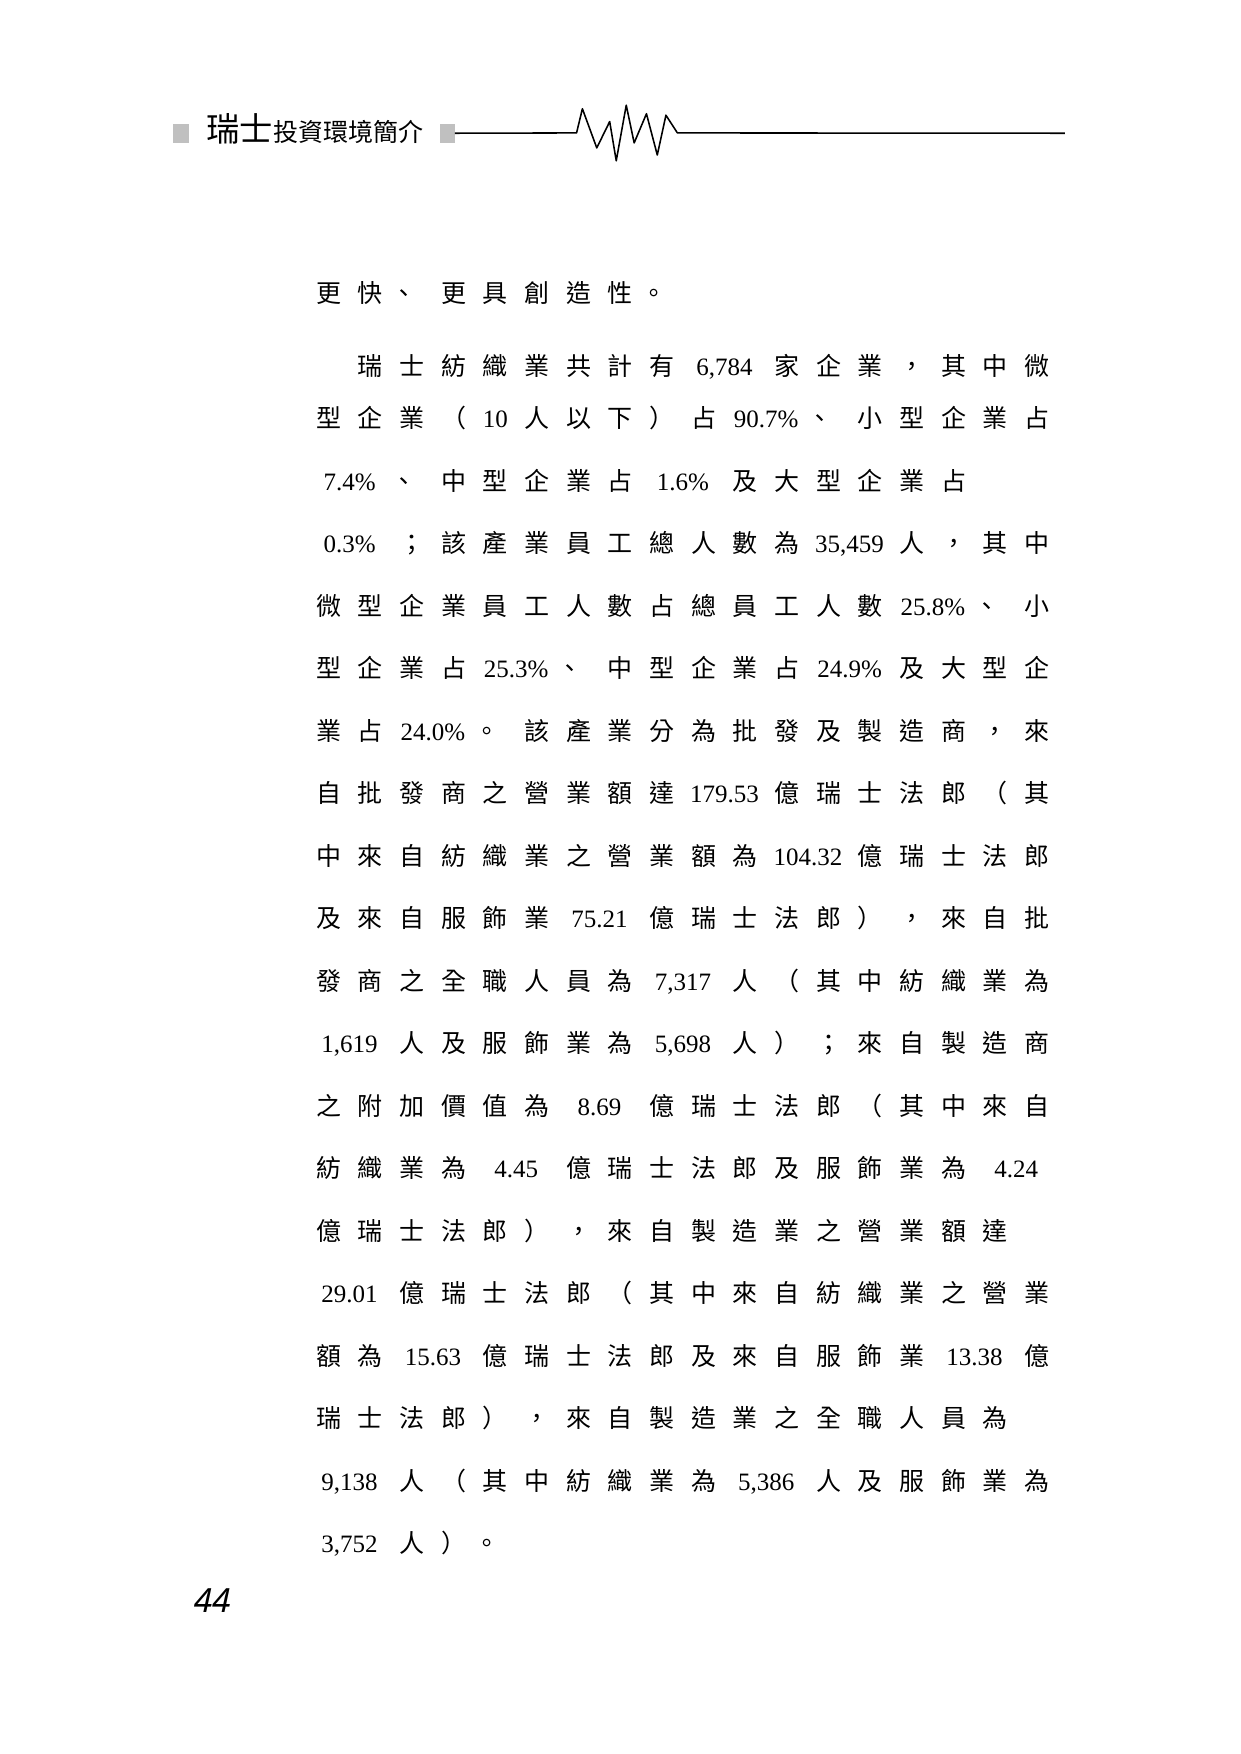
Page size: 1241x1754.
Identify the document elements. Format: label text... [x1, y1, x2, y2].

text 瑞士紡織業共計有6,784家企業，其中微型企業（10人以下）占90.7%、小型企業占7.4%、中型企業占1.6%及大型企業占0.3%；該產業員工總人數為35,459人，其中微型企業員工人數占總員工人數25.8%、小型企業占25.3%、中型企業占24.9%及大型企業占24.0%。該產業分為批發及製造商，來自批發商之營業額達179.53億瑞士法郎（其中來自紡織業之營業額為104.32億瑞士法郎及來自服飾業75.21億瑞士法郎），來自批發商之全職人員為7,317人（其中紡織業為1,619人及服飾業為5,698人）；來自製造商之附加價值為8.69億瑞士法郎（其中來自紡織業為4.45億瑞士法郎及服飾業為4.24億瑞士法郎），來自製造業之營業額達29.01億瑞士法郎（其中來自紡織業之營業額為15.63億瑞士法郎及來自服飾業13.38億瑞士法郎），來自製造業之全職人員為9,138人（其中紡織業為5,386人及服飾業為3,752人）。 [281, 313, 1058, 1563]
text 更快、更具創造性。 [281, 250, 1058, 313]
